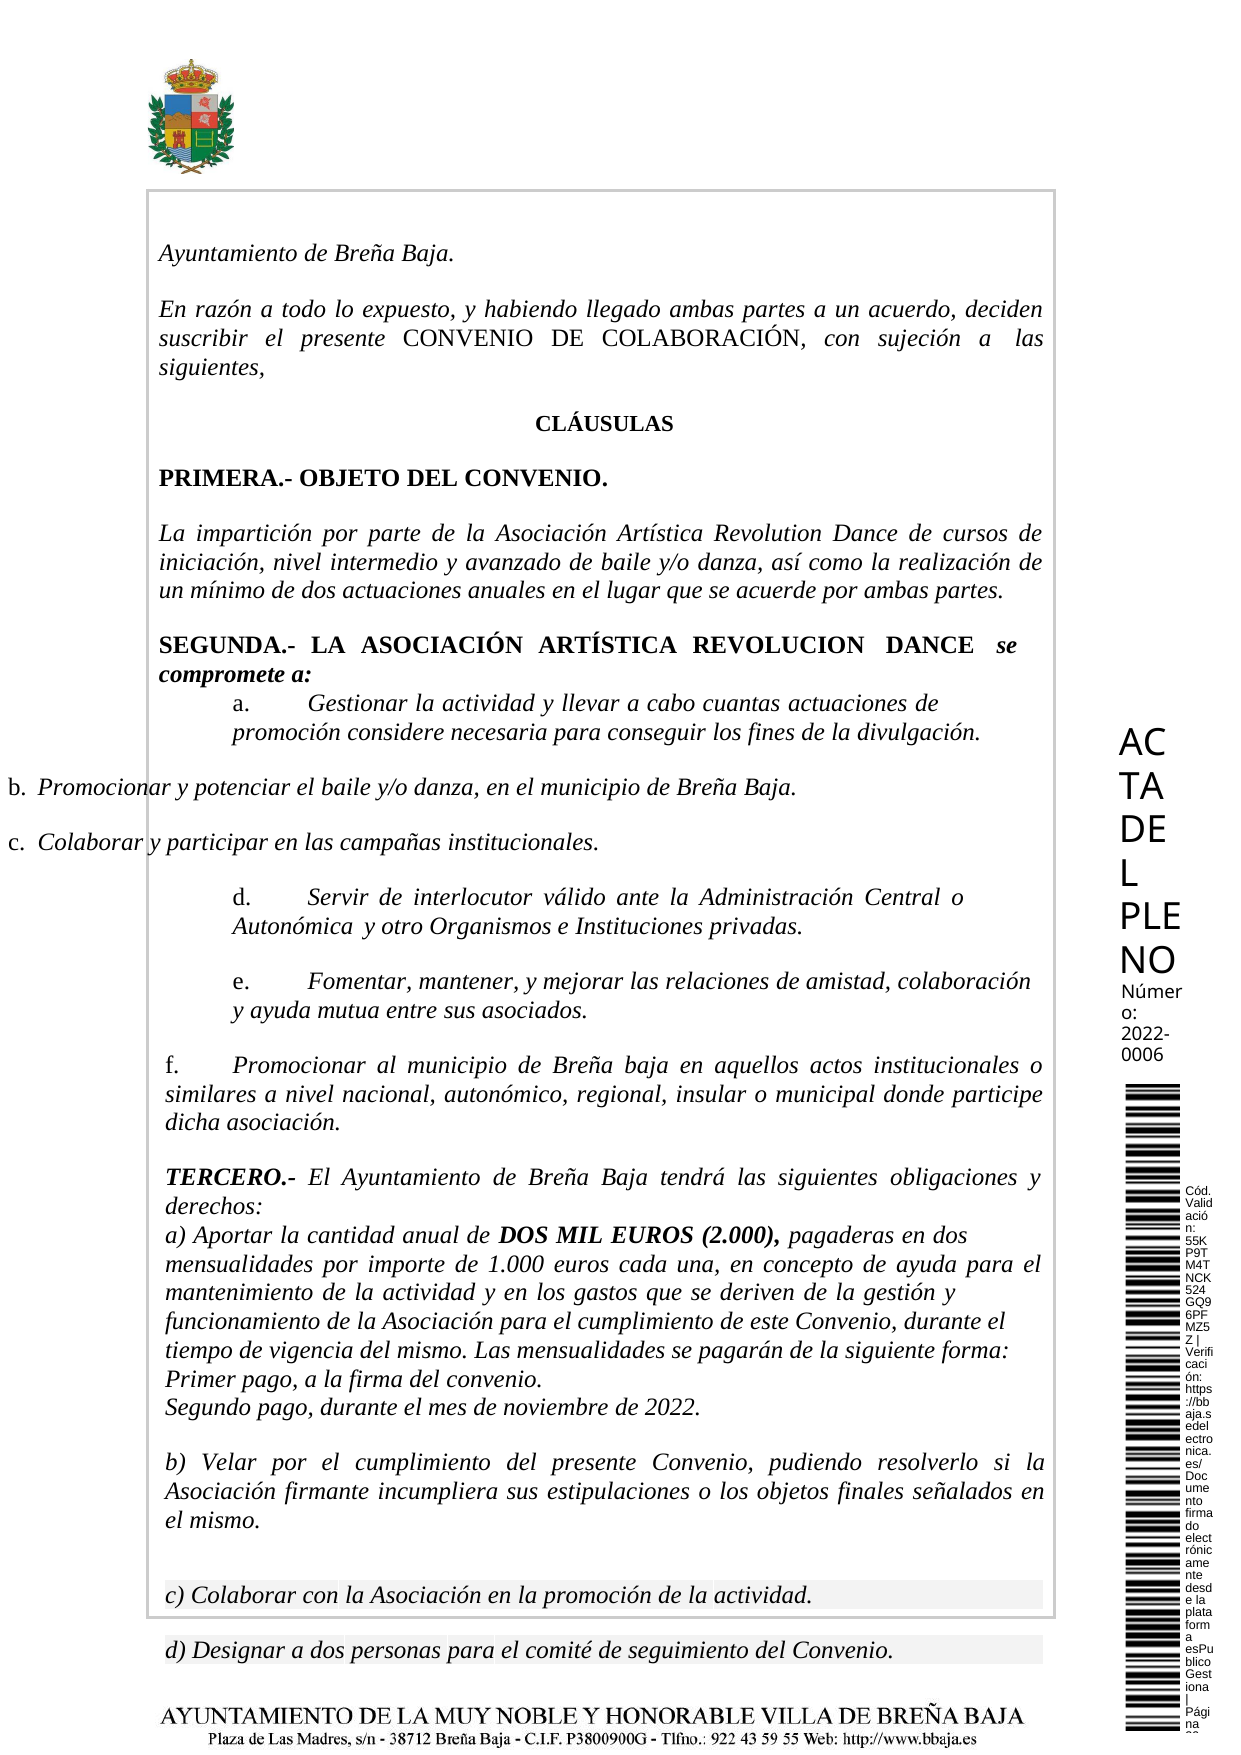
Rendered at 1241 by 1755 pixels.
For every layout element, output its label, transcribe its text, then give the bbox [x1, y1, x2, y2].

text La impartición por parte de la Asociación Artística Revolution Dance de cursos de iniciación, nivel intermedio y avanzado de baile y/o danza, así como la realización de un mínimo de dos actuaciones anuales en el lugar que se acuerde por ambas partes. [159, 518, 1043, 604]
subtitle SEGUNDA.- LA ASOCIACIÓN ARTÍSTICA REVOLUCION DANCE se [159, 630, 1053, 659]
subtitle [1056, 463, 1241, 491]
text CLÁUSULAS [170, 410, 1039, 436]
list Promocionar y potenciar el baile y/o danza, en el municipio de Breña Baja. [1186, 772, 1241, 801]
text TERCERO.- El Ayuntamiento de Breña Baja tendrá las siguientes obligaciones y derechos: [165, 1162, 1043, 1220]
list Colaborar y participar en las campañas institucionales. [8, 827, 146, 856]
text a) Aportar la cantidad anual de DOS MIL EUROS (2.000), pagaderas en dos mensualidades por importe de 1.000 euros cada una, en concepto de ayuda para el mantenimiento de la actividad y en los gastos que se deriven de la gestión y funcionamiento de la Asociación para el cumplimiento de este Convenio, durante el tiempo de vigencia del mismo. Las mensualidades se pagarán de la siguiente forma: Primer pago, a la firma del convenio. [165, 1220, 1043, 1392]
list Promocionar y potenciar el baile y/o danza, en el municipio de Breña Baja. [8, 772, 146, 801]
text Ayuntamiento de Breña Baja. [159, 238, 1053, 267]
list [1117, 718, 1186, 1066]
list Número: 2022-0006 Fecha: 21/07/2022 [1121, 982, 1186, 1066]
subtitle [1056, 659, 1241, 688]
text c) Colaborar con la Asociación en la promoción de la actividad. [165, 1580, 1044, 1616]
list Promocionar al municipio de Breña baja en aquellos actos institucionales o similares a nivel nacional, autonómico, regional, insular o municipal donde participe dicha asociación. [165, 1050, 1044, 1136]
text Segundo pago, durante el mes de noviembre de 2022. [165, 1392, 1043, 1421]
subtitle [1056, 630, 1241, 659]
list Fomentar, mantener, y mejorar las relaciones de amistad, colaboración y ayuda mutua entre sus asociados. [232, 966, 1043, 1023]
list Cód. Validación: 55KP9TM4TNCK524GQ96PFMZ5Z | Verificación: https://bbaja.sedelectronica.es/ Documento firmado electrónicamente desde la plataforma esPublico Gestiona | Página 29 de 128 [1185, 1186, 1214, 1733]
list Colaborar y participar en las campañas institucionales. [149, 827, 1053, 856]
text En razón a todo lo expuesto, y habiendo llegado ambas partes a un acuerdo, deciden suscribir el presente CONVENIO DE COLABORACIÓN, con sujeción a las siguientes, [159, 294, 1044, 380]
subtitle PRIMERA.- OBJETO DEL CONVENIO. [159, 463, 1053, 491]
text d) Designar a dos personas para el comité de seguimiento del Convenio. [165, 1619, 1044, 1664]
list ACTA DEL PLENO [1119, 721, 1186, 982]
list Colaborar y participar en las campañas institucionales. [1186, 827, 1241, 856]
list [1183, 1182, 1214, 1733]
list Promocionar y potenciar el baile y/o danza, en el municipio de Breña Baja. [149, 772, 1053, 801]
list Gestionar la actividad y llevar a cabo cuantas actuaciones de promoción considere necesaria para conseguir los fines de la divulgación. [232, 688, 1043, 745]
list Colaborar y participar en las campañas institucionales. [1056, 827, 1117, 856]
text b) Velar por el cumplimiento del presente Convenio, pudiendo resolverlo si la Asociación firmante incumpliera sus estipulaciones o los objetos finales señalados en el mismo. [165, 1447, 1043, 1534]
list Promocionar y potenciar el baile y/o danza, en el municipio de Breña Baja. [1056, 772, 1117, 801]
list Servir de interlocutor válido ante la Administración Central o Autonómica y otro Organismos e Instituciones privadas. [232, 882, 1044, 939]
subtitle compromete a: [159, 659, 1053, 688]
text [1056, 238, 1241, 267]
